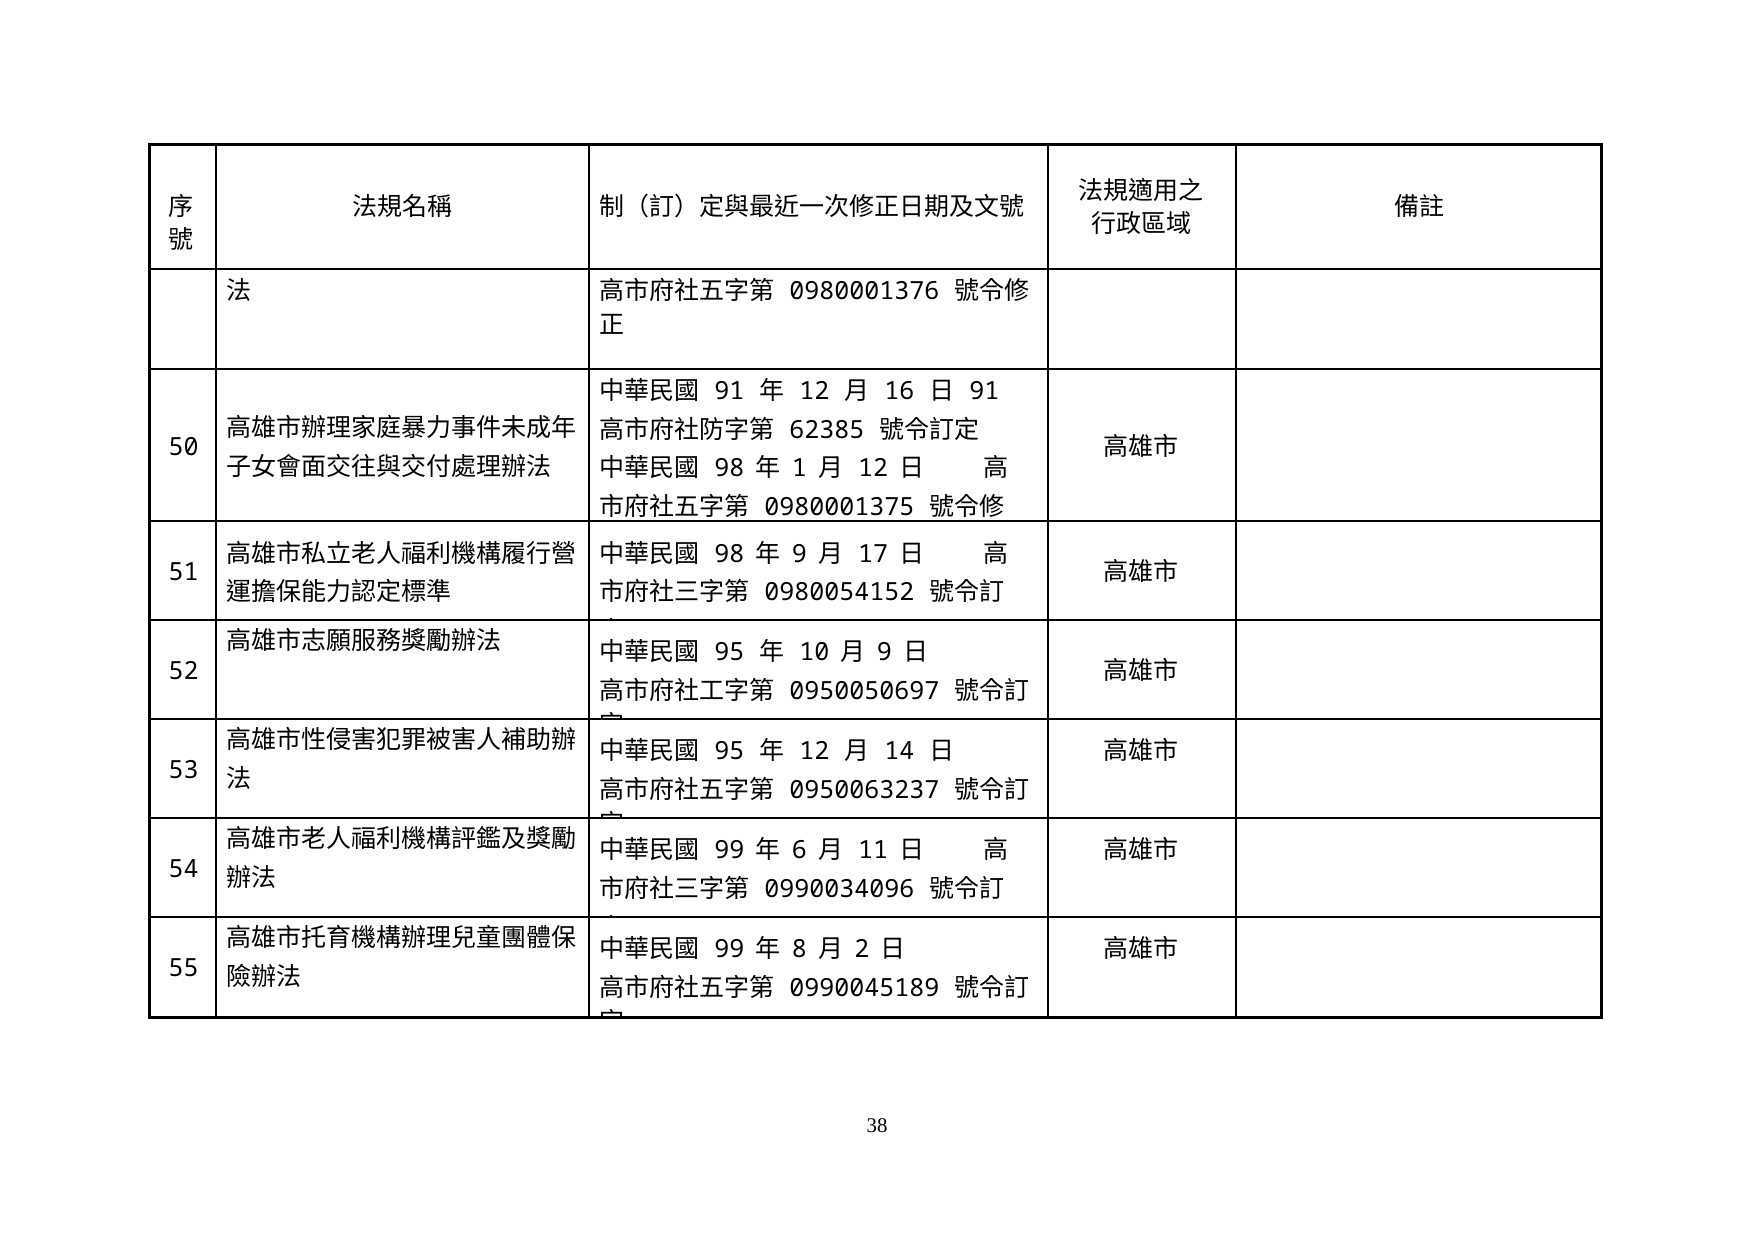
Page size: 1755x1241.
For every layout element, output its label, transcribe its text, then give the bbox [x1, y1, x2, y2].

table_cell 中華民國 91 年 12 月 16 日 91 高市府社防字第 62385 號令訂定 中華民國 98年1月 12日 高市府社五字第 0980001375 號令修正 [590, 370, 1047, 520]
table_cell 高雄市 [1049, 621, 1235, 718]
table_header 序 號 [151, 146, 215, 268]
table_cell [1237, 270, 1600, 368]
table_header 法規名稱 [217, 146, 588, 268]
table_cell [1049, 270, 1235, 368]
table_cell 51 [151, 522, 215, 619]
table_header 法規適用之 行政區域 [1049, 146, 1235, 268]
table_cell 中華民國 95 年 12 月 14 日 高市府社五字第 0950063237 號令訂定 [590, 720, 1047, 817]
table_cell 中華民國 95 年 10月9日 高市府社工字第 0950050697 號令訂定 [590, 621, 1047, 718]
table_cell 高雄市私立老人福利機構履行營 運擔保能力認定標準 [217, 522, 588, 619]
table_cell 中華民國 99年6月 11日 高市府社三字第 0990034096 號令訂定 [590, 819, 1047, 916]
table_cell [1237, 918, 1600, 1016]
table_cell 高市府社五字第 0980001376 號令修正 [590, 270, 1047, 368]
table_cell 50 [151, 370, 215, 520]
table_cell 高雄市 [1049, 370, 1235, 520]
table_cell [1237, 621, 1600, 718]
table_cell [151, 270, 215, 368]
table_cell [1237, 370, 1600, 520]
table_cell [1237, 720, 1600, 817]
table_cell 55 [151, 918, 215, 1016]
table_cell [1237, 819, 1600, 916]
table_cell 法 [217, 270, 588, 368]
table_cell 高雄市 [1049, 819, 1235, 916]
table_cell 中華民國 99年8月2日 高市府社五字第 0990045189 號令訂定 [590, 918, 1047, 1016]
table_cell 高雄市志願服務獎勵辦法 [217, 621, 588, 718]
table_cell 高雄市托育機構辦理兒童團體保 險辦法 [217, 918, 588, 1016]
table_cell 高雄市 [1049, 522, 1235, 619]
table_cell 53 [151, 720, 215, 817]
table_cell [1237, 522, 1600, 619]
table_cell 高雄市辦理家庭暴力事件未成年 子女會面交往與交付處理辦法 [217, 370, 588, 520]
table_cell 高雄市老人福利機構評鑑及獎勵 辦法 [217, 819, 588, 916]
table_cell 52 [151, 621, 215, 718]
table_header 備註 [1237, 146, 1600, 268]
table_cell 高雄市性侵害犯罪被害人補助辦 法 [217, 720, 588, 817]
table_cell 54 [151, 819, 215, 916]
table_cell 中華民國 98年9月 17日 高市府社三字第 0980054152 號令訂定 [590, 522, 1047, 619]
table_cell 高雄市 [1049, 918, 1235, 1016]
table_cell 高雄市 [1049, 720, 1235, 817]
table_header 制（訂）定與最近一次修正日期及文號 [590, 146, 1047, 268]
